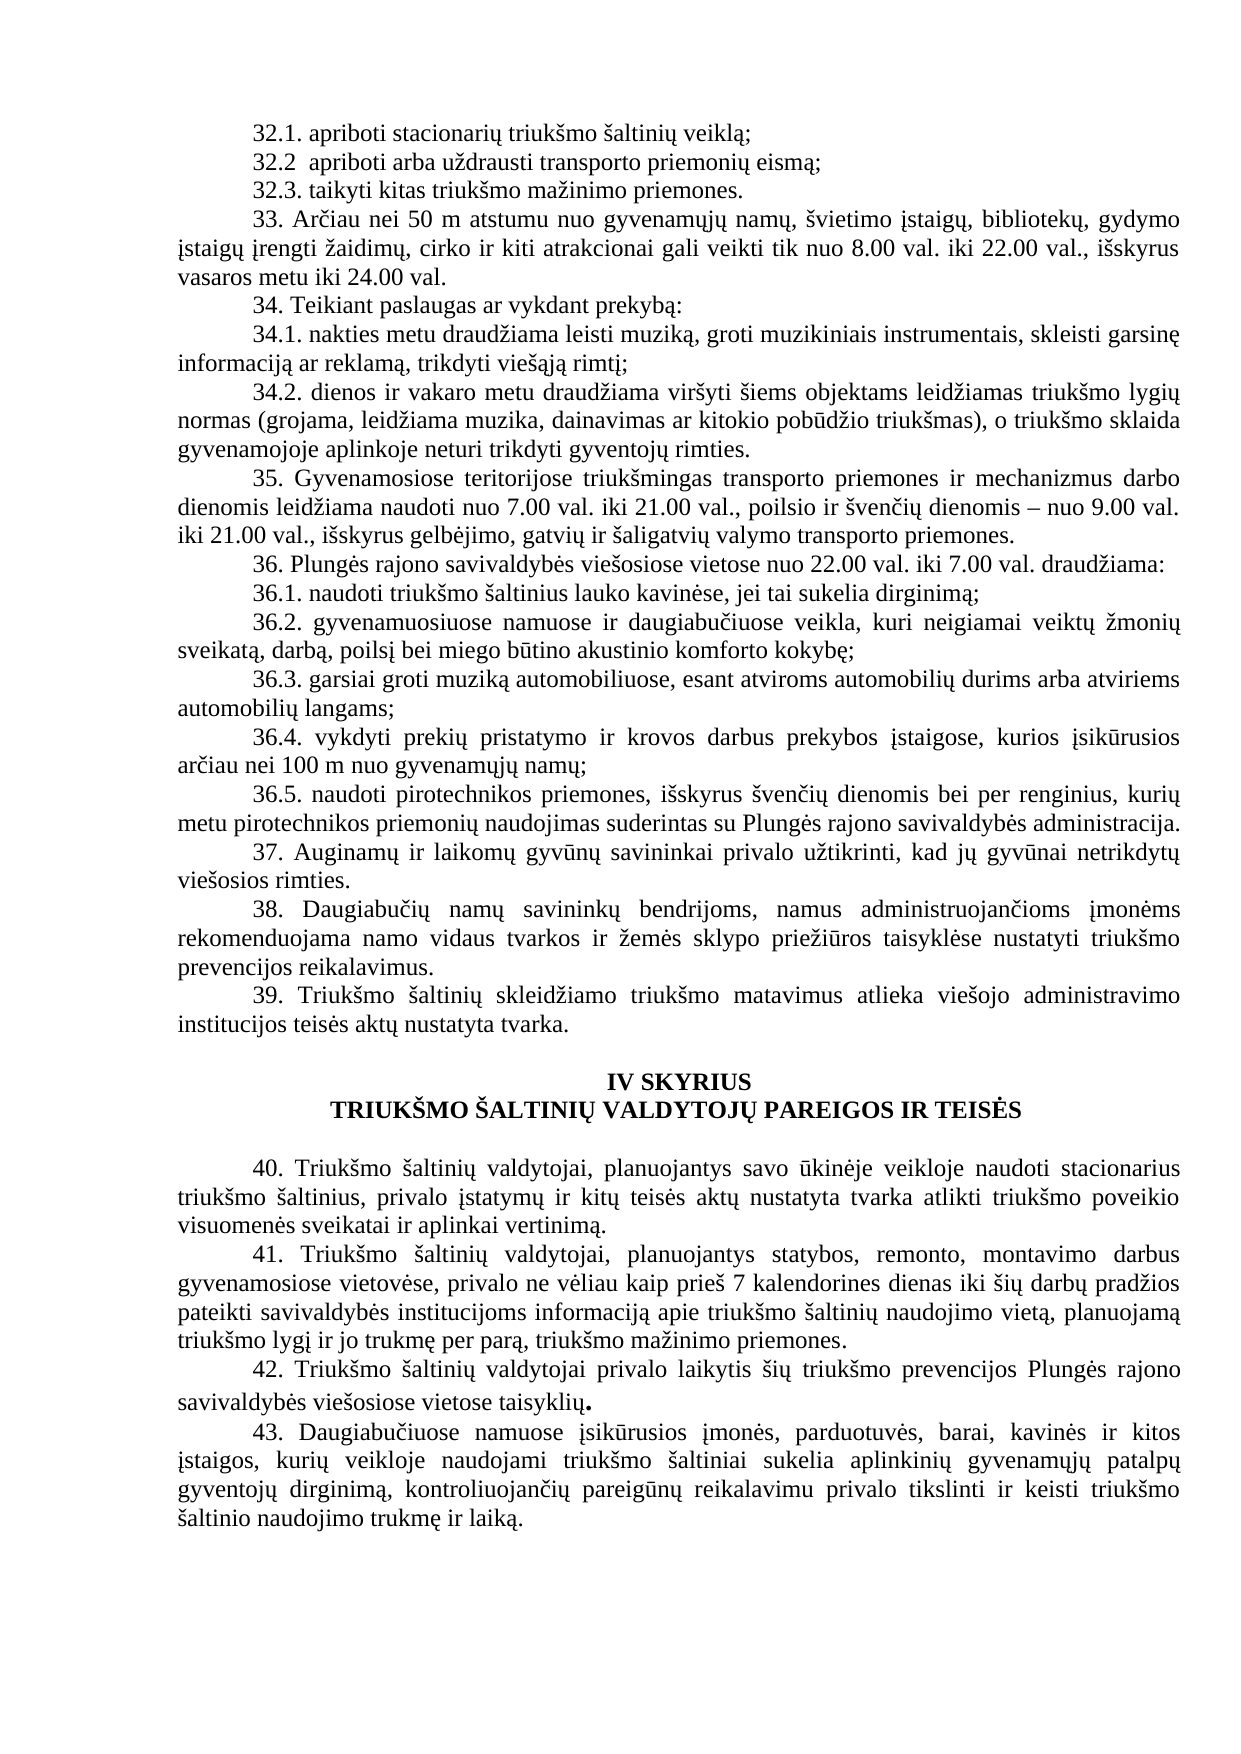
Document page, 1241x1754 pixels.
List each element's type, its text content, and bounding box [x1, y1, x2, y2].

text 39. Triukšmo šaltinių skleidžiamo triukšmo matavimus atlieka viešojo administravimo institucijos teisės aktų nustatyta tvarka. [177, 981, 1181, 1038]
text 37. Auginamų ir laikomų gyvūnų savininkai privalo užtikrinti, kad jų gyvūnai netrikdytų viešosios rimties. [177, 837, 1181, 894]
text 32.3. taikyti kitas triukšmo mažinimo priemones. [177, 176, 1181, 204]
text 38. Daugiabučių namų savininkų bendrijoms, namus administruojančioms įmonėms rekomenduojama namo vidaus tvarkos ir žemės sklypo priežiūros taisyklėse nustatyti triukšmo prevencijos reikalavimus. [177, 894, 1181, 981]
text 34.1. nakties metu draudžiama leisti muziką, groti muzikiniais instrumentais, skleisti garsinę informaciją ar reklamą, trikdyti viešąją rimtį; [177, 319, 1181, 377]
text 32.2 apriboti arba uždrausti transporto priemonių eismą; [177, 147, 1181, 176]
text 42. Triukšmo šaltinių valdytojai privalo laikytis šių triukšmo prevencijos Plungės rajono savivaldybės viešosiose vietose taisyklių. [177, 1354, 1181, 1417]
text 34. Teikiant paslaugas ar vykdant prekybą: [177, 291, 1181, 319]
text 36.5. naudoti pirotechnikos priemones, išskyrus švenčių dienomis bei per renginius, kurių metu pirotechnikos priemonių naudojimas suderintas su Plungės rajono savivaldybės administracija. [177, 779, 1181, 837]
text IV SKYRIUS [177, 1067, 1181, 1096]
text 41. Triukšmo šaltinių valdytojai, planuojantys statybos, remonto, montavimo darbus gyvenamosiose vietovėse, privalo ne vėliau kaip prieš 7 kalendorines dienas iki šių darbų pradžios pateikti savivaldybės institucijoms informaciją apie triukšmo šaltinių naudojimo vietą, planuojamą triukšmo lygį ir jo trukmę per parą, triukšmo mažinimo priemones. [177, 1239, 1181, 1354]
text 36. Plungės rajono savivaldybės viešosiose vietose nuo 22.00 val. iki 7.00 val. draudžiama: [177, 549, 1181, 578]
text 36.4. vykdyti prekių pristatymo ir krovos darbus prekybos įstaigose, kurios įsikūrusios arčiau nei 100 m nuo gyvenamųjų namų; [177, 722, 1181, 779]
text 40. Triukšmo šaltinių valdytojai, planuojantys savo ūkinėje veikloje naudoti stacionarius triukšmo šaltinius, privalo įstatymų ir kitų teisės aktų nustatyta tvarka atlikti triukšmo poveikio visuomenės sveikatai ir aplinkai vertinimą. [177, 1153, 1181, 1239]
text TRIUKŠMO ŠALTINIŲ VALDYTOJŲ PAREIGOS IR TEISĖS [177, 1096, 1181, 1124]
text 32.1. apriboti stacionarių triukšmo šaltinių veiklą; [177, 118, 1181, 147]
text 43. Daugiabučiuose namuose įsikūrusios įmonės, parduotuvės, barai, kavinės ir kitos įstaigos, kurių veikloje naudojami triukšmo šaltiniai sukelia aplinkinių gyvenamųjų patalpų gyventojų dirginimą, kontroliuojančių pareigūnų reikalavimu privalo tikslinti ir keisti triukšmo šaltinio naudojimo trukmę ir laiką. [177, 1417, 1181, 1532]
text 36.1. naudoti triukšmo šaltinius lauko kavinėse, jei tai sukelia dirginimą; [177, 578, 1181, 607]
text 35. Gyvenamosiose teritorijose triukšmingas transporto priemones ir mechanizmus darbo dienomis leidžiama naudoti nuo 7.00 val. iki 21.00 val., poilsio ir švenčių dienomis – nuo 9.00 val. iki 21.00 val., išskyrus gelbėjimo, gatvių ir šaligatvių valymo transporto priemones. [177, 463, 1181, 549]
text 34.2. dienos ir vakaro metu draudžiama viršyti šiems objektams leidžiamas triukšmo lygių normas (grojama, leidžiama muzika, dainavimas ar kitokio pobūdžio triukšmas), o triukšmo sklaida gyvenamojoje aplinkoje neturi trikdyti gyventojų rimties. [177, 377, 1181, 463]
text 33. Arčiau nei 50 m atstumu nuo gyvenamųjų namų, švietimo įstaigų, bibliotekų, gydymo įstaigų įrengti žaidimų, cirko ir kiti atrakcionai gali veikti tik nuo 8.00 val. iki 22.00 val., išskyrus vasaros metu iki 24.00 val. [177, 204, 1181, 291]
text 36.3. garsiai groti muziką automobiliuose, esant atviroms automobilių durims arba atviriems automobilių langams; [177, 664, 1181, 722]
text 36.2. gyvenamuosiuose namuose ir daugiabučiuose veikla, kuri neigiamai veiktų žmonių sveikatą, darbą, poilsį bei miego būtino akustinio komforto kokybę; [177, 607, 1181, 664]
